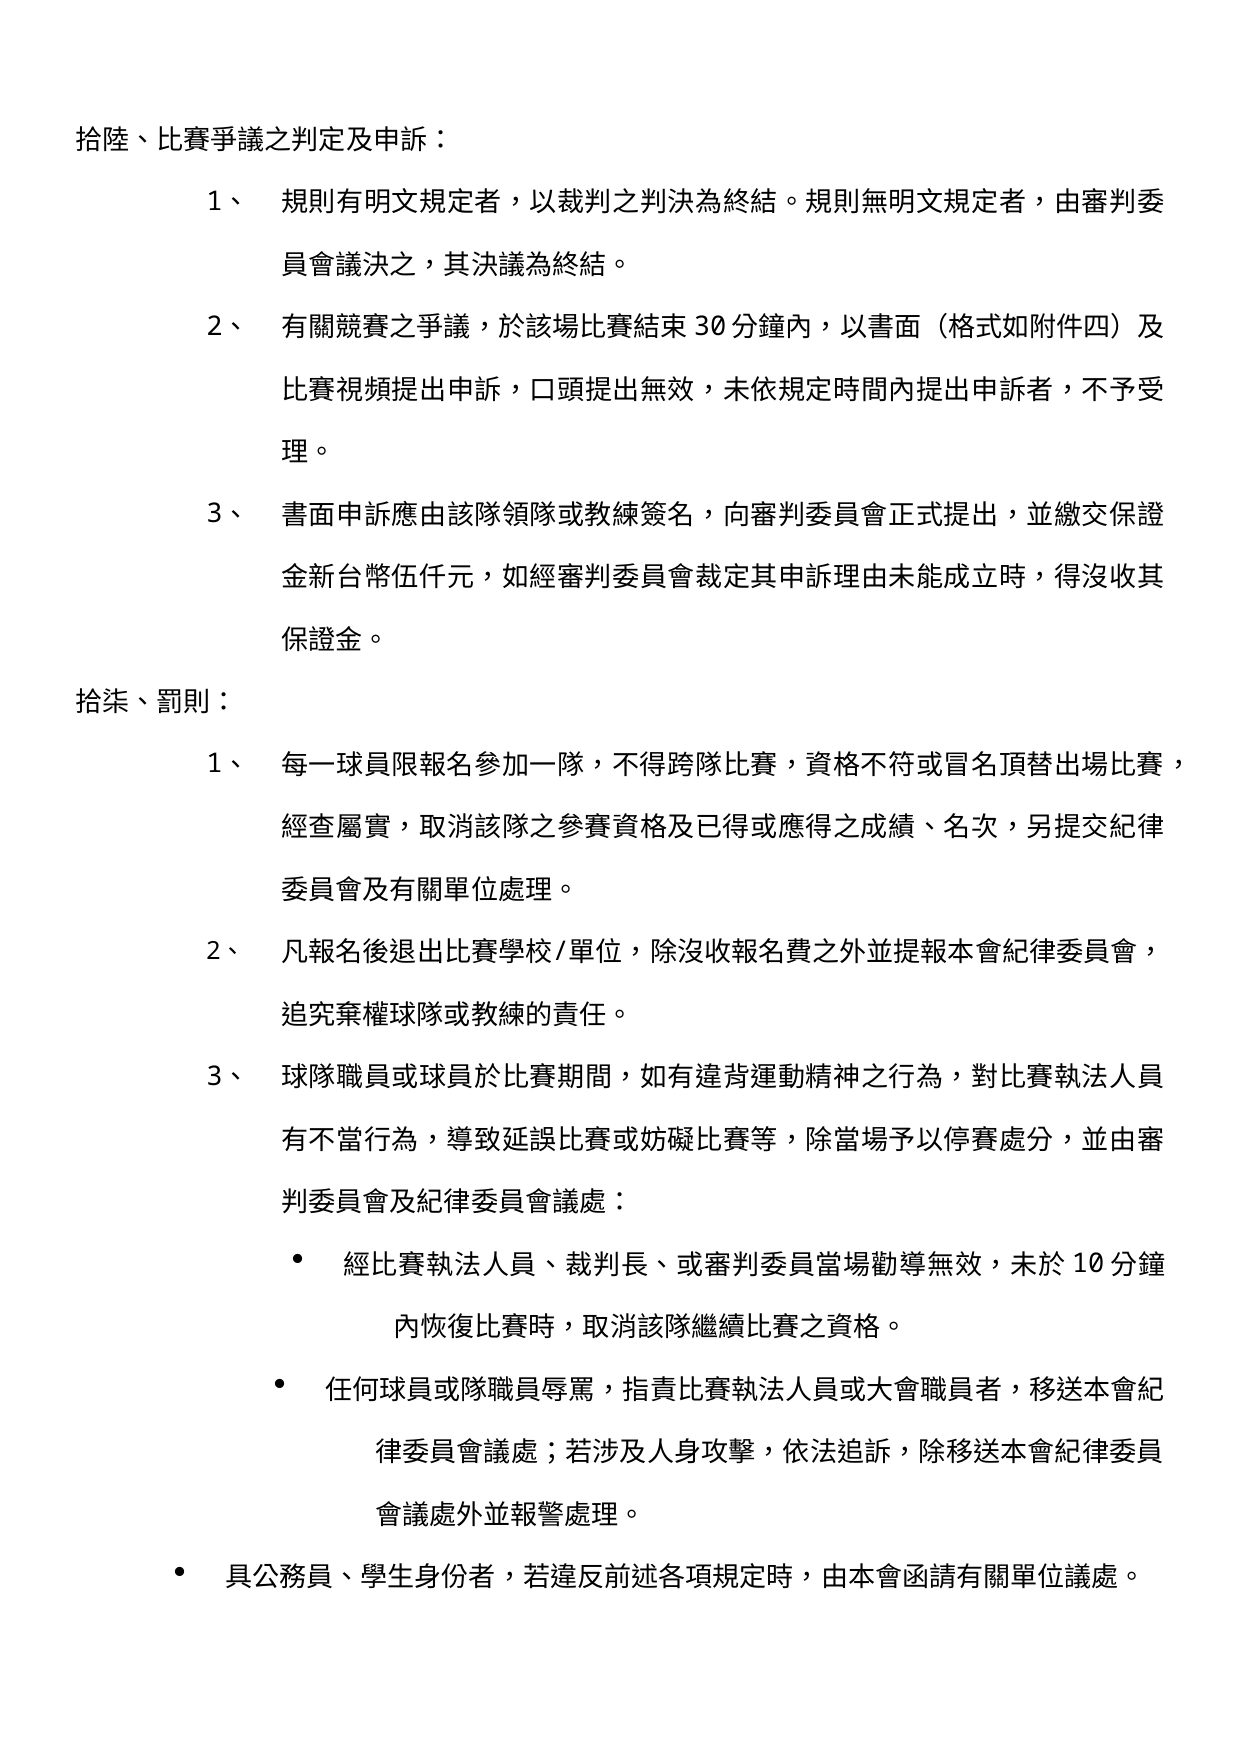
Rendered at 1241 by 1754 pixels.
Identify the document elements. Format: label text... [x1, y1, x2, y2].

text 拾陸、比賽爭議之判定及申訴： [75, 96, 1165, 158]
text 拾柒、罰則： [75, 658, 1165, 721]
list 球隊職員或球員於比賽期間，如有違背運動精神之行為，對比賽執法人員有不當行為，導致延誤比賽或妨礙比賽等，除當場予以停賽處分，並由審判委員會及紀律委員會議處： [206, 1033, 1165, 1221]
list 規則有明文規定者，以裁判之判決為終結。規則無明文規定者，由審判委員會議決之，其決議為終結。 [206, 158, 1165, 283]
list 書面申訴應由該隊領隊或教練簽名，向審判委員會正式提出，並繳交保證金新台幣伍仟元，如經審判委員會裁定其申訴理由未能成立時，得沒收其保證金。 [206, 471, 1165, 658]
list 凡報名後退出比賽學校/單位，除沒收報名費之外並提報本會紀律委員會，追究棄權球隊或教練的責任。 [206, 908, 1165, 1033]
list 具公務員、學生身份者，若違反前述各項規定時，由本會函請有關單位議處。 [175, 1533, 1165, 1596]
list 每一球員限報名參加一隊，不得跨隊比賽，資格不符或冒名頂替出場比賽，經查屬實，取消該隊之參賽資格及已得或應得之成績、名次，另提交紀律委員會及有關單位處理。 [206, 721, 1165, 908]
list 有關競賽之爭議，於該場比賽結束30分鐘內，以書面（格式如附件四）及比賽視頻提出申訴，口頭提出無效，未依規定時間內提出申訴者，不予受理。 [206, 283, 1165, 471]
list 經比賽執法人員、裁判長、或審判委員當場勸導無效，未於10分鐘內恢復比賽時，取消該隊繼續比賽之資格。 [293, 1221, 1165, 1346]
list 任何球員或隊職員辱罵，指責比賽執法人員或大會職員者，移送本會紀律委員會議處；若涉及人身攻擊，依法追訴，除移送本會紀律委員會議處外並報警處理。 [275, 1346, 1165, 1533]
